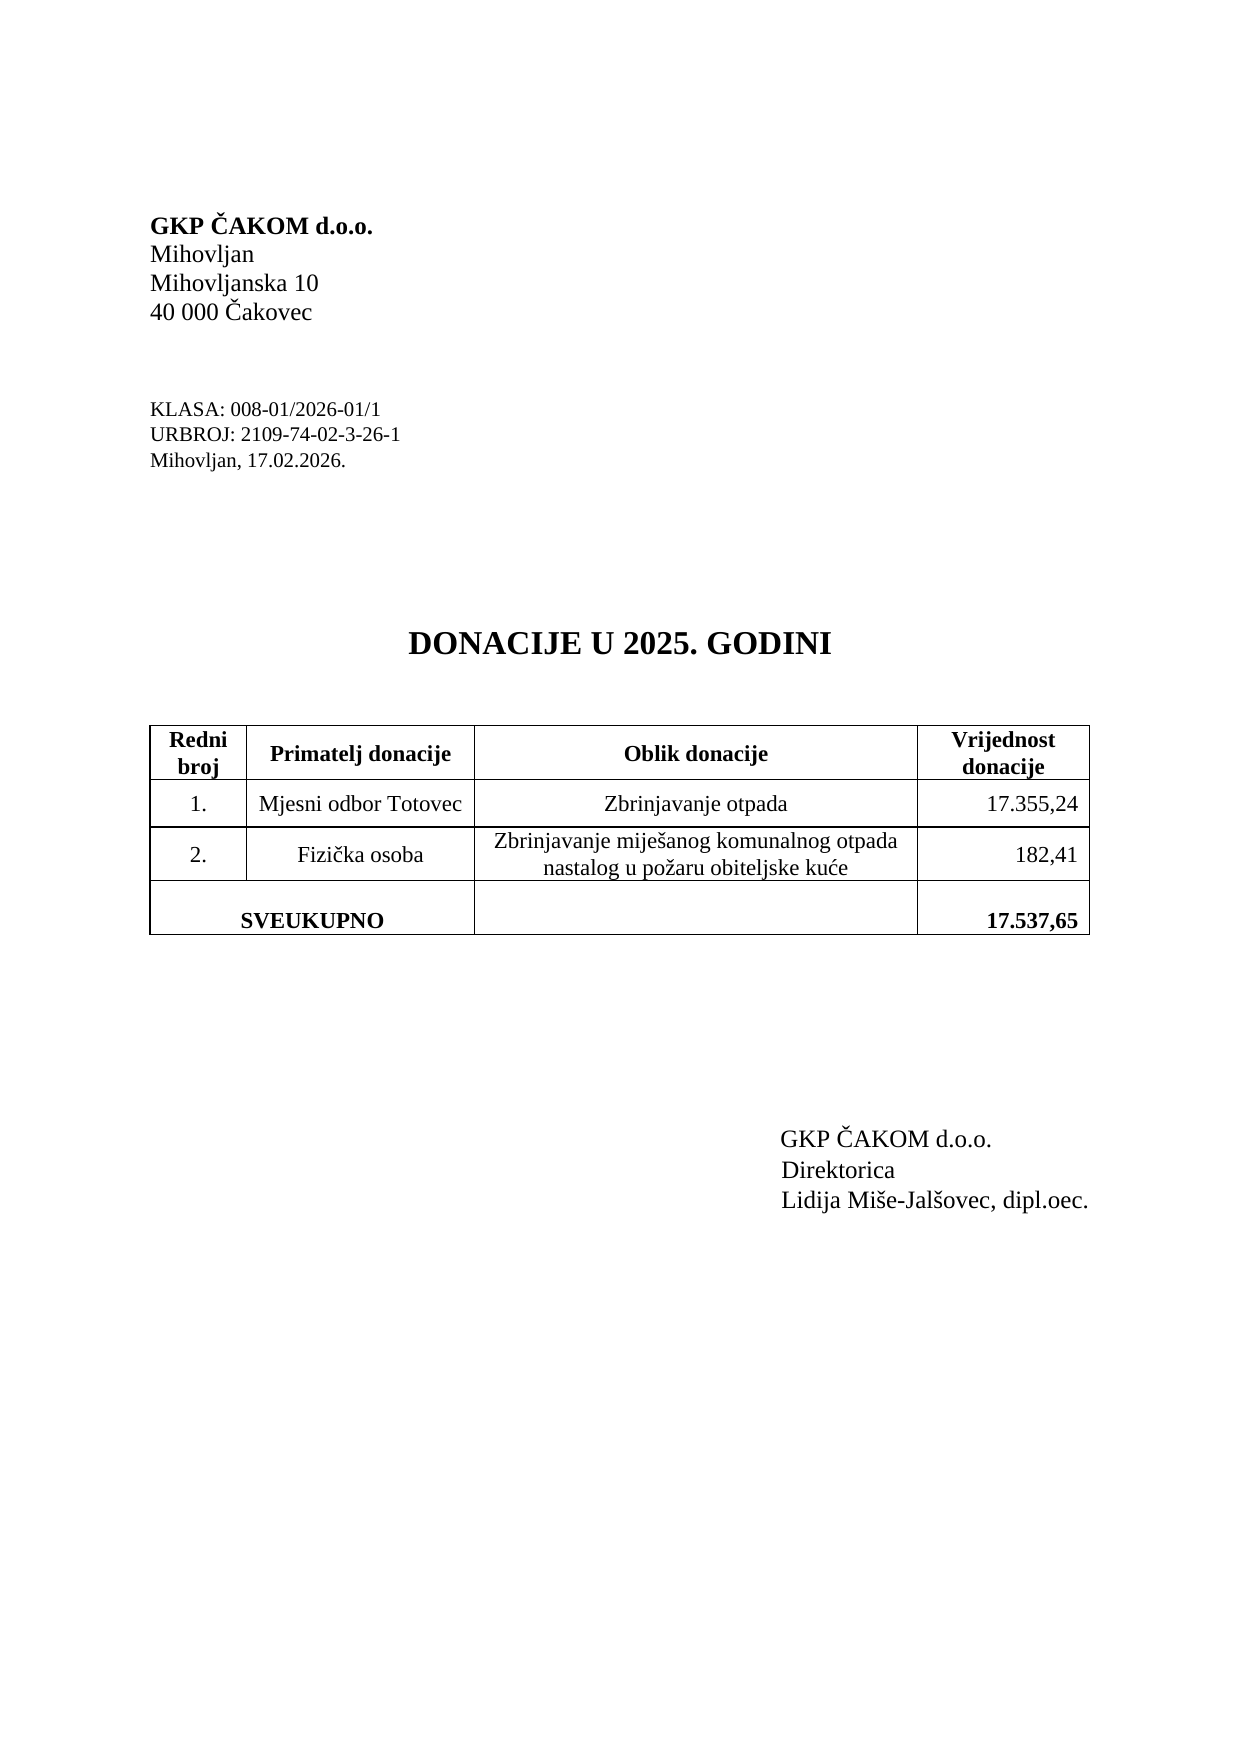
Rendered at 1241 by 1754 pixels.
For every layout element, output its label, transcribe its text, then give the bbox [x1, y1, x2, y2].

table_cell Zbrinjavanje miješanog komunalnog otpada nastalog u požaru obiteljske kuće [475, 828, 917, 880]
table_header Vrijednost donacije [918, 726, 1089, 779]
table_cell 17.355,24 [918, 780, 1089, 826]
table_cell 17.537,65 [918, 881, 1089, 934]
table_cell 1. [151, 780, 246, 826]
table_cell [475, 881, 917, 934]
table_cell 2. [151, 828, 246, 880]
text Mihovljan, 17.02.2026. [150, 448, 1090, 472]
table_cell Mjesni odbor Totovec [247, 780, 474, 826]
text GKP ČAKOM d.o.o. [150, 1124, 1090, 1153]
text DONACIJE U 2025. GODINI [150, 623, 1090, 662]
table_cell Zbrinjavanje otpada [475, 780, 917, 826]
text 40 000 Čakovec [150, 297, 1090, 326]
text Mihovljanska 10 [150, 268, 1090, 297]
table_header Oblik donacije [475, 726, 917, 779]
table_cell Fizička osoba [247, 828, 474, 880]
table_header Primatelj donacije [247, 726, 474, 779]
text GKP ČAKOM d.o.o. [150, 211, 1090, 239]
text URBROJ: 2109-74-02-3-26-1 [150, 422, 1090, 446]
text KLASA: 008-01/2026-01/1 [150, 397, 1090, 421]
table_cell SVEUKUPNO [151, 881, 474, 934]
text Direktorica [150, 1155, 1090, 1184]
text Mihovljan [150, 239, 1090, 268]
table_header Redni broj [151, 726, 246, 779]
text Lidija Miše-Jalšovec, dipl.oec. [150, 1185, 1090, 1214]
table_cell 182,41 [918, 828, 1089, 880]
